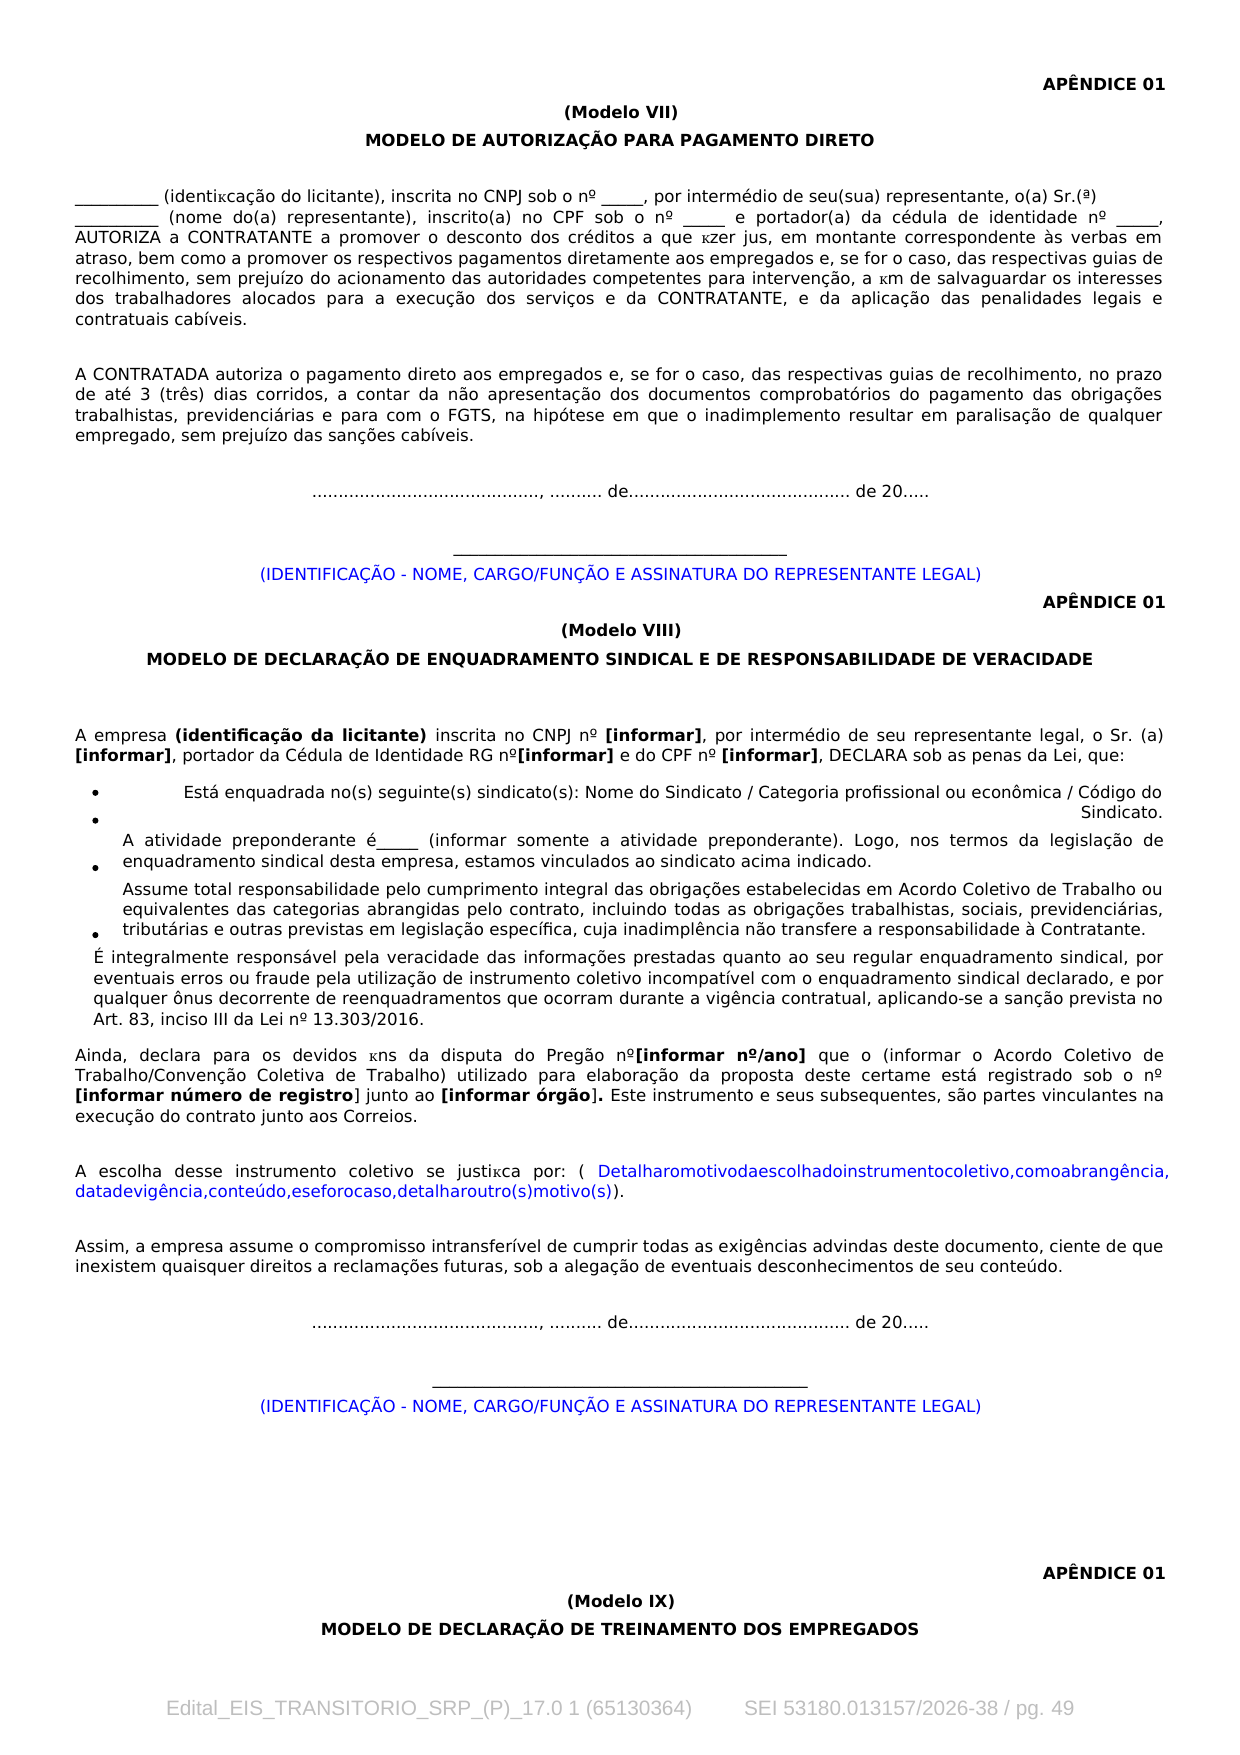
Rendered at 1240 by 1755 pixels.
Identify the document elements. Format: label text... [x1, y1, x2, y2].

text É integralmente responsável pela veracidade das informações prestadas quanto ao seu regular enquadramento sindical, por eventuais erros ou fraude pela utilização de instrumento coletivo incompatível com o enquadramento sindical declarado, e por qualquer ônus decorrente de reenquadramentos que ocorram durante a vigência contratual, aplicando-se a sanção prevista no Art. 83, inciso III da Lei nº 13.303/2016. [93, 948, 1164, 1029]
text MODELO DE AUTORIZAÇÃO PARA PAGAMENTO DIRETO [76, 131, 1164, 151]
text Ainda, declara para os devidos ns da disputa do Pregão nº[informar nº/ano] que o (informar o Acordo Coletivo de Trabalho/Convenção Coletiva de Trabalho) utilizado para elaboração da proposta deste certame está registrado sob o nº [informar número de registro] junto ao [informar órgão]. Este instrumento e seus subsequentes, são partes vinculantes na execução do contrato junto aos Correios. [75, 1046, 1164, 1126]
text ..........................................., .......... de.......................................... de 20..... [76, 481, 1166, 501]
text MODELO DE DECLARAÇÃO DE TREINAMENTO DOS EMPREGADOS [76, 1620, 1164, 1639]
text __________ (identicação do licitante), inscrita no CNPJ sob o nº _____, por intermédio de seu(sua) representante, o(a) Sr.(ª) [75, 187, 1164, 207]
text A empresa (identificação da licitante) inscrita no CNPJ nº [informar], por intermédio de seu representante legal, o Sr. (a) [informar], portador da Cédula de Identidade RG nº[informar] e do CPF nº [informar], DECLARA sob as penas da Lei, que: [75, 726, 1164, 766]
text ..........................................., .......... de.......................................... de 20..... [76, 1313, 1166, 1332]
text APÊNDICE 01 (Modelo IX) [567, 1564, 1170, 1611]
text __________ (nome do(a) representante), inscrito(a) no CPF sob o nº _____ e portador(a) da cédula de identidade nº _____, AUTORIZA a CONTRATANTE a promover o desconto dos créditos a que zer jus, em montante correspondente às verbas em atraso, bem como a promover os respectivos pagamentos diretamente aos empregados e, se for o caso, das respectivas guias de recolhimento, sem prejuízo do acionamento das autoridades competentes para intervenção, a m de salvaguardar os interesses dos trabalhadores alocados para a execução dos serviços e da CONTRATANTE, e da aplicação das penalidades legais e contratuais cabíveis. [75, 208, 1164, 329]
text (IDENTIFICAÇÃO - NOME, CARGO/FUNÇÃO E ASSINATURA DO REPRESENTANTE LEGAL) [77, 565, 1165, 585]
text A atividade preponderante é_____ (informar somente a atividade preponderante). Logo, nos termos da legislação de enquadramento sindical desta empresa, estamos vinculados ao sindicato acima indicado. [93, 831, 1164, 871]
text APÊNDICE 01 (Modelo VII) [564, 75, 1170, 122]
text APÊNDICE 01 (Modelo VIII) [561, 593, 1170, 641]
text Está enquadrada no(s) seguinte(s) sindicato(s): Nome do Sindicato / Categoria profissional ou econômica / Código do Sindicato. [93, 783, 1163, 823]
text (IDENTIFICAÇÃO - NOME, CARGO/FUNÇÃO E ASSINATURA DO REPRESENTANTE LEGAL) [77, 1397, 1165, 1416]
text _____________________________________________ [76, 1369, 1164, 1388]
text Assim, a empresa assume o compromisso intransferível de cumprir todas as exigências advindas deste documento, ciente de que inexistem quaisquer direitos a reclamações futuras, sob a alegação de eventuais desconhecimentos de seu conteúdo. [75, 1237, 1164, 1277]
text ________________________________________ [76, 537, 1164, 557]
text A escolha desse instrumento coletivo se justica por: ( Detalharomotivodaescolhadoinstrumentocoletivo,comoabrangência, datadevigência,conteúdo,eseforocaso,detalharoutro(s)motivo(s)). [75, 1162, 1170, 1201]
text MODELO DE DECLARAÇÃO DE ENQUADRAMENTO SINDICAL E DE RESPONSABILIDADE DE VERACIDADE [76, 650, 1164, 669]
text A CONTRATADA autoriza o pagamento direto aos empregados e, se for o caso, das respectivas guias de recolhimento, no prazo de até 3 (três) dias corridos, a contar da não apresentação dos documentos comprobatórios do pagamento das obrigações trabalhistas, previdenciárias e para com o FGTS, na hipótese em que o inadimplemento resultar em paralisação de qualquer empregado, sem prejuízo das sanções cabíveis. [75, 365, 1164, 445]
text Assume total responsabilidade pelo cumprimento integral das obrigações estabelecidas em Acordo Coletivo de Trabalho ou equivalentes das categorias abrangidas pelo contrato, incluindo todas as obrigações trabalhistas, sociais, previdenciárias, tributárias e outras previstas em legislação específica, cuja inadimplência não transfere a responsabilidade à Contratante. [93, 880, 1164, 940]
